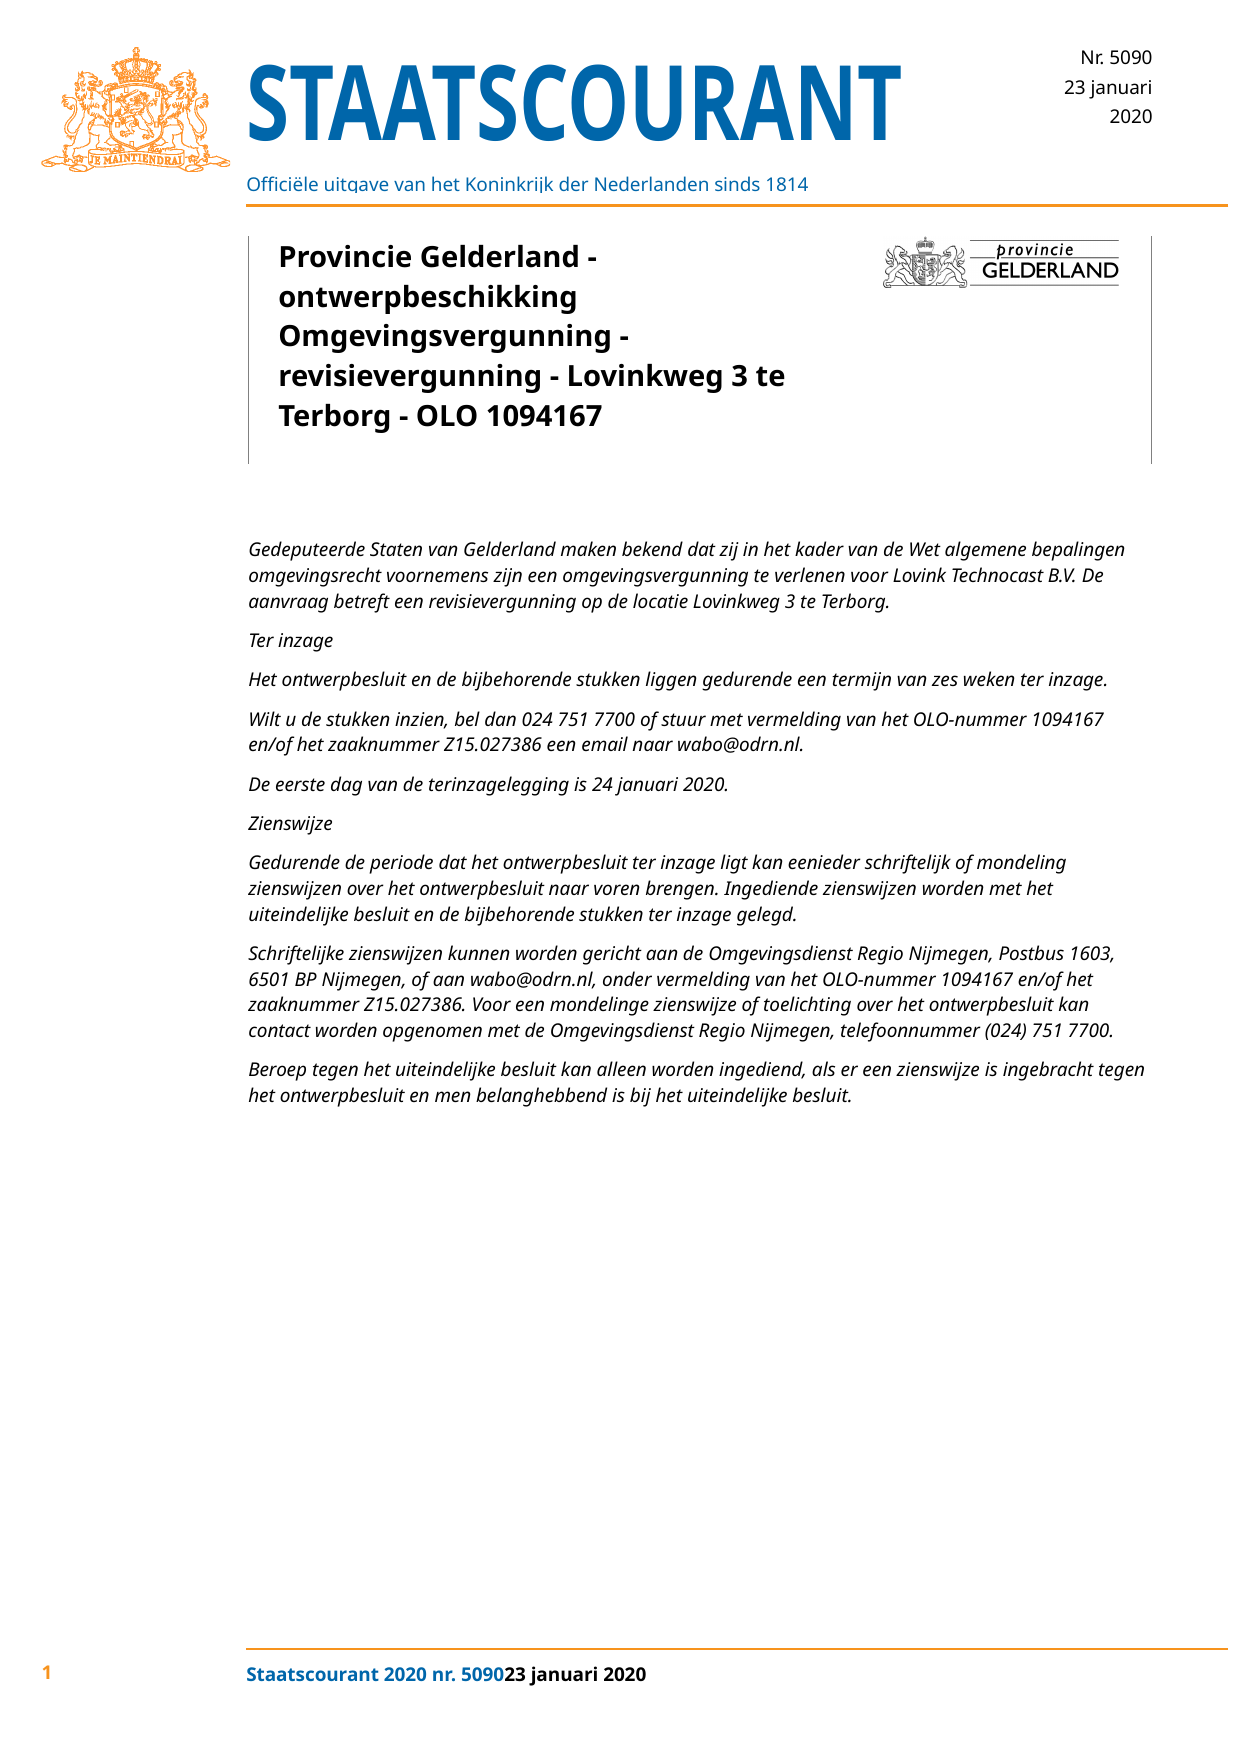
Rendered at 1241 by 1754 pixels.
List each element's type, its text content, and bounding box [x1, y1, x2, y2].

text Gedurende de periode dat het ontwerpbesluit ter inzage ligt kan eenieder schriftelijk of mondeling zienswijzen over het ontwerpbesluit naar voren brengen. Ingediende zienswijzen worden met het uiteindelijke besluit en de bijbehorende stukken ter inzage gelegd. [248, 849, 1152, 926]
table_header Provincie Gelderland - ontwerpbeschikking Omgevingsvergunning - revisievergunning - Lovinkweg 3 te Terborg - OLO 1094167 [249, 236, 850, 464]
text Het ontwerpbesluit en de bijbehorende stukken liggen gedurende een termijn van zes weken ter inzage. [248, 666, 1152, 692]
table_header [850, 236, 1151, 464]
picture [882, 236, 1119, 290]
text Wilt u de stukken inzien, bel dan 024 751 7700 of stuur met vermelding van het OLO-nummer 1094167 en/of het zaaknummer Z15.027386 een email naar wabo@odrn.nl. [248, 706, 1152, 757]
text Zienswijze [248, 810, 1152, 836]
text Ter inzage [248, 627, 1152, 653]
text De eerste dag van de terinzagelegging is 24 januari 2020. [248, 771, 1152, 796]
picture [41, 47, 231, 172]
text Beroep tegen het uiteindelijke besluit kan alleen worden ingediend, als er een zienswijze is ingebracht tegen het ontwerpbesluit en men belanghebbend is bij het uiteindelijke besluit. [248, 1056, 1152, 1108]
text Schriftelijke zienswijzen kunnen worden gericht aan de Omgevingsdienst Regio Nijmegen, Postbus 1603, 6501 BP Nijmegen, of aan wabo@odrn.nl, onder vermelding van het OLO-nummer 1094167 en/of het zaaknummer Z15.027386. Voor een mondelinge zienswijze of toelichting over het ontwerpbesluit kan contact worden opgenomen met de Omgevingsdienst Regio Nijmegen, telefoonnummer (024) 751 7700. [248, 940, 1152, 1043]
text Gedeputeerde Staten van Gelderland maken bekend dat zij in het kader van de Wet algemene bepalingen omgevingsrecht voornemens zijn een omgevingsvergunning te verlenen voor Lovink Technocast B.V. De aanvraag betreft een revisievergunning op de locatie Lovinkweg 3 te Terborg. [248, 536, 1152, 614]
